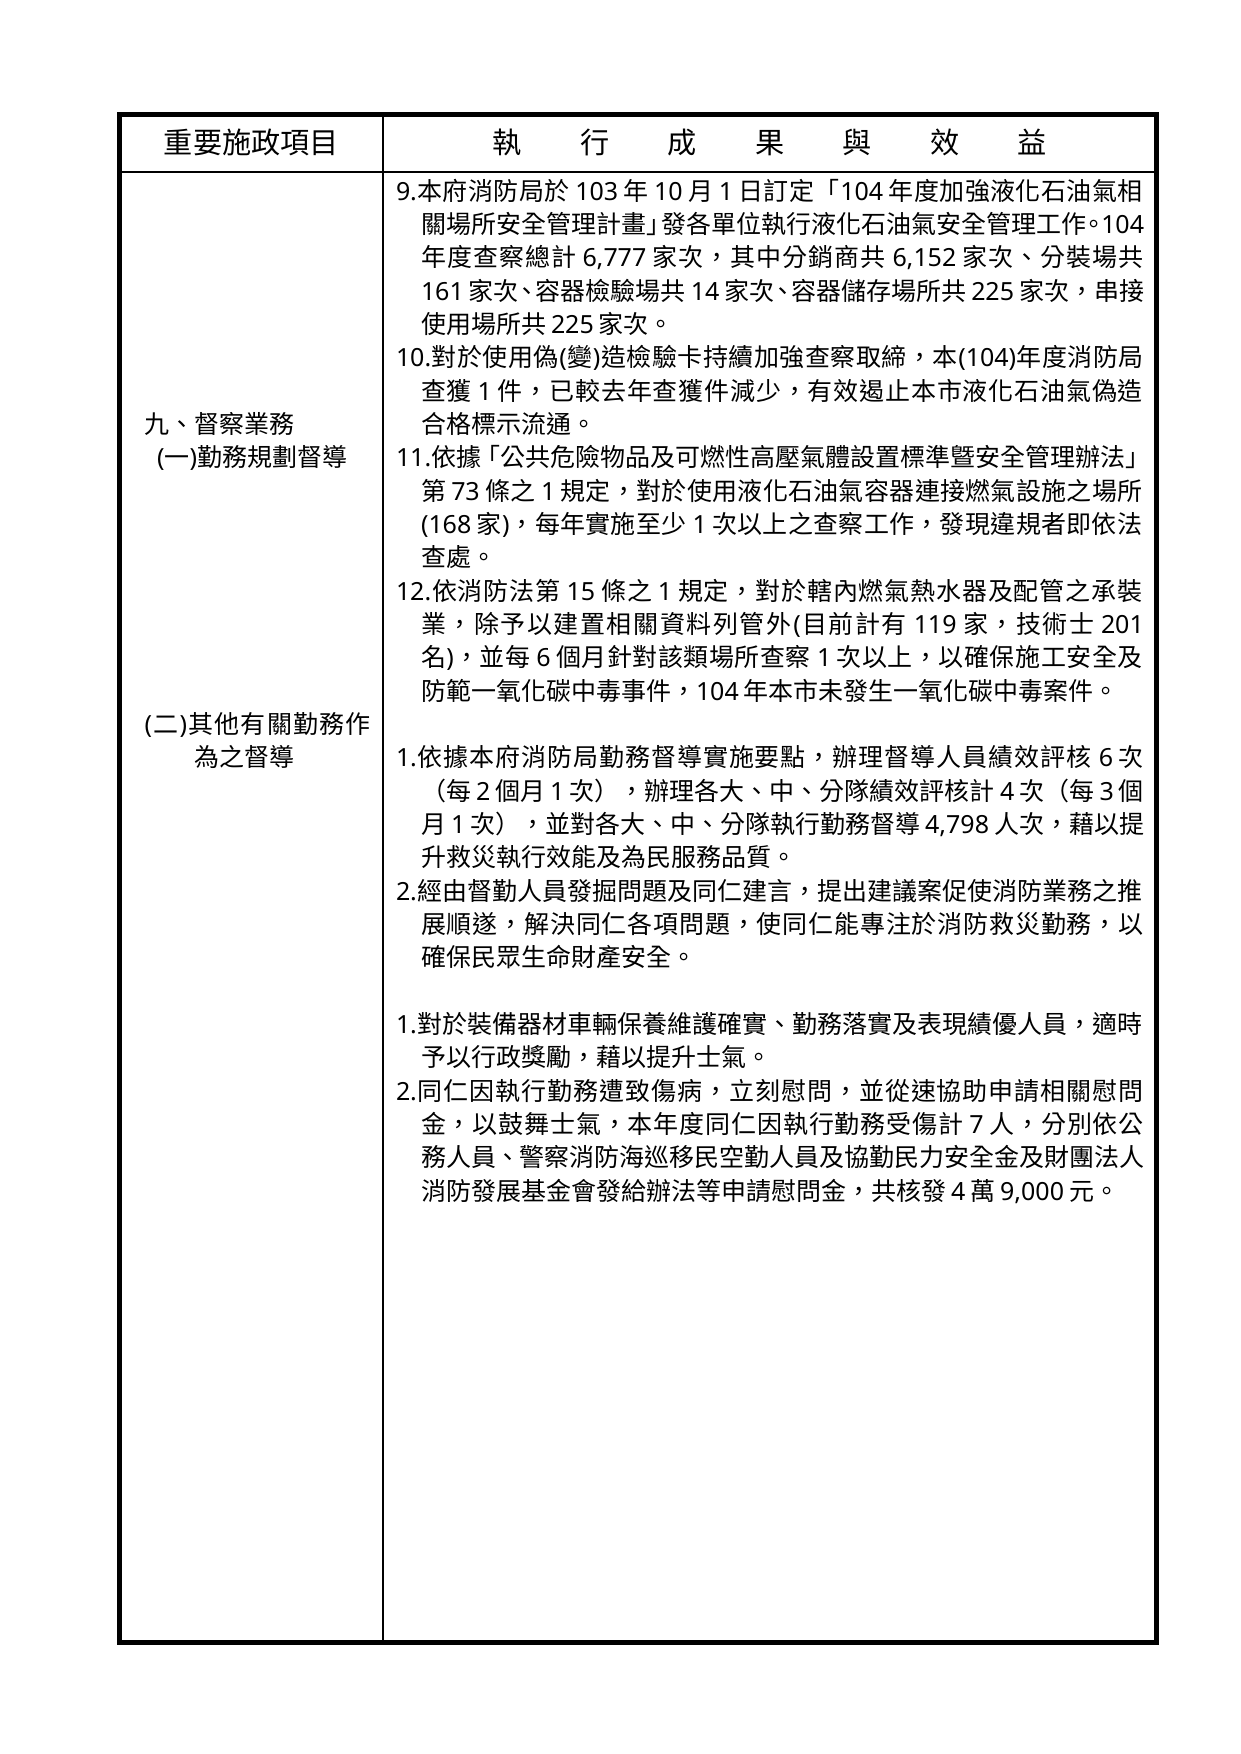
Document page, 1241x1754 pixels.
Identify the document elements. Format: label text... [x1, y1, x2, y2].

table_header 執 行 成 果 與 效 益 [384, 117, 1154, 171]
table_cell 九、督察業務 (一)勤務規劃督導 (二)其他有關勤務作為之督導 [122, 173, 382, 1640]
table_header 重要施政項目 [122, 117, 382, 171]
table_cell 9.本府消防局於103年10月1日訂定「104年度加強液化石油氣相關場所安全管理計畫」發各單位執行液化石油氣安全管理工作。104年度查察總計6,777家次，其中分銷商共6,152家次、分裝場共161家次、容器檢驗場共14家次、容器儲存場所共225家次，串接使用場所共225家次。 10.對於使用偽(變)造檢驗卡持續加強查察取締，本(104)年度消防局查獲1件，已較去年查獲件減少，有效遏止本市液化石油氣偽造合格標示流通。 11.依據「公共危險物品及可燃性高壓氣體設置標準曁安全管理辦法」第73條之1規定，對於使用液化石油氣容器連接燃氣設施之場所(168家)，每年實施至少1次以上之查察工作，發現違規者即依法查處。 12.依消防法第15條之1規定，對於轄內燃氣熱水器及配管之承裝業，除予以建置相關資料列管外(目前計有119家，技術士201名)，並每6個月針對該類場所查察1次以上，以確保施工安全及防範一氧化碳中毒事件，104年本市未發生一氧化碳中毒案件。 1.依據本府消防局勤務督導實施要點，辦理督導人員績效評核6次（每2個月1次），辦理各大、中、分隊績效評核計4次（每3個月1次），並對各大、中、分隊執行勤務督導4,798人次，藉以提升救災執行效能及為民服務品質。 2.經由督勤人員發掘問題及同仁建言，提出建議案促使消防業務之推展順遂，解決同仁各項問題，使同仁能專注於消防救災勤務，以確保民眾生命財產安全。 1.對於裝備器材車輛保養維護確實、勤務落實及表現績優人員，適時予以行政獎勵，藉以提升士氣。 2.同仁因執行勤務遭致傷病，立刻慰問，並從速協助申請相關慰問金，以鼓舞士氣，本年度同仁因執行勤務受傷計7人，分別依公務人員、警察消防海巡移民空勤人員及協勤民力安全金及財團法人消防發展基金會發給辦法等申請慰問金，共核發4萬9,000元。 [384, 173, 1154, 1640]
